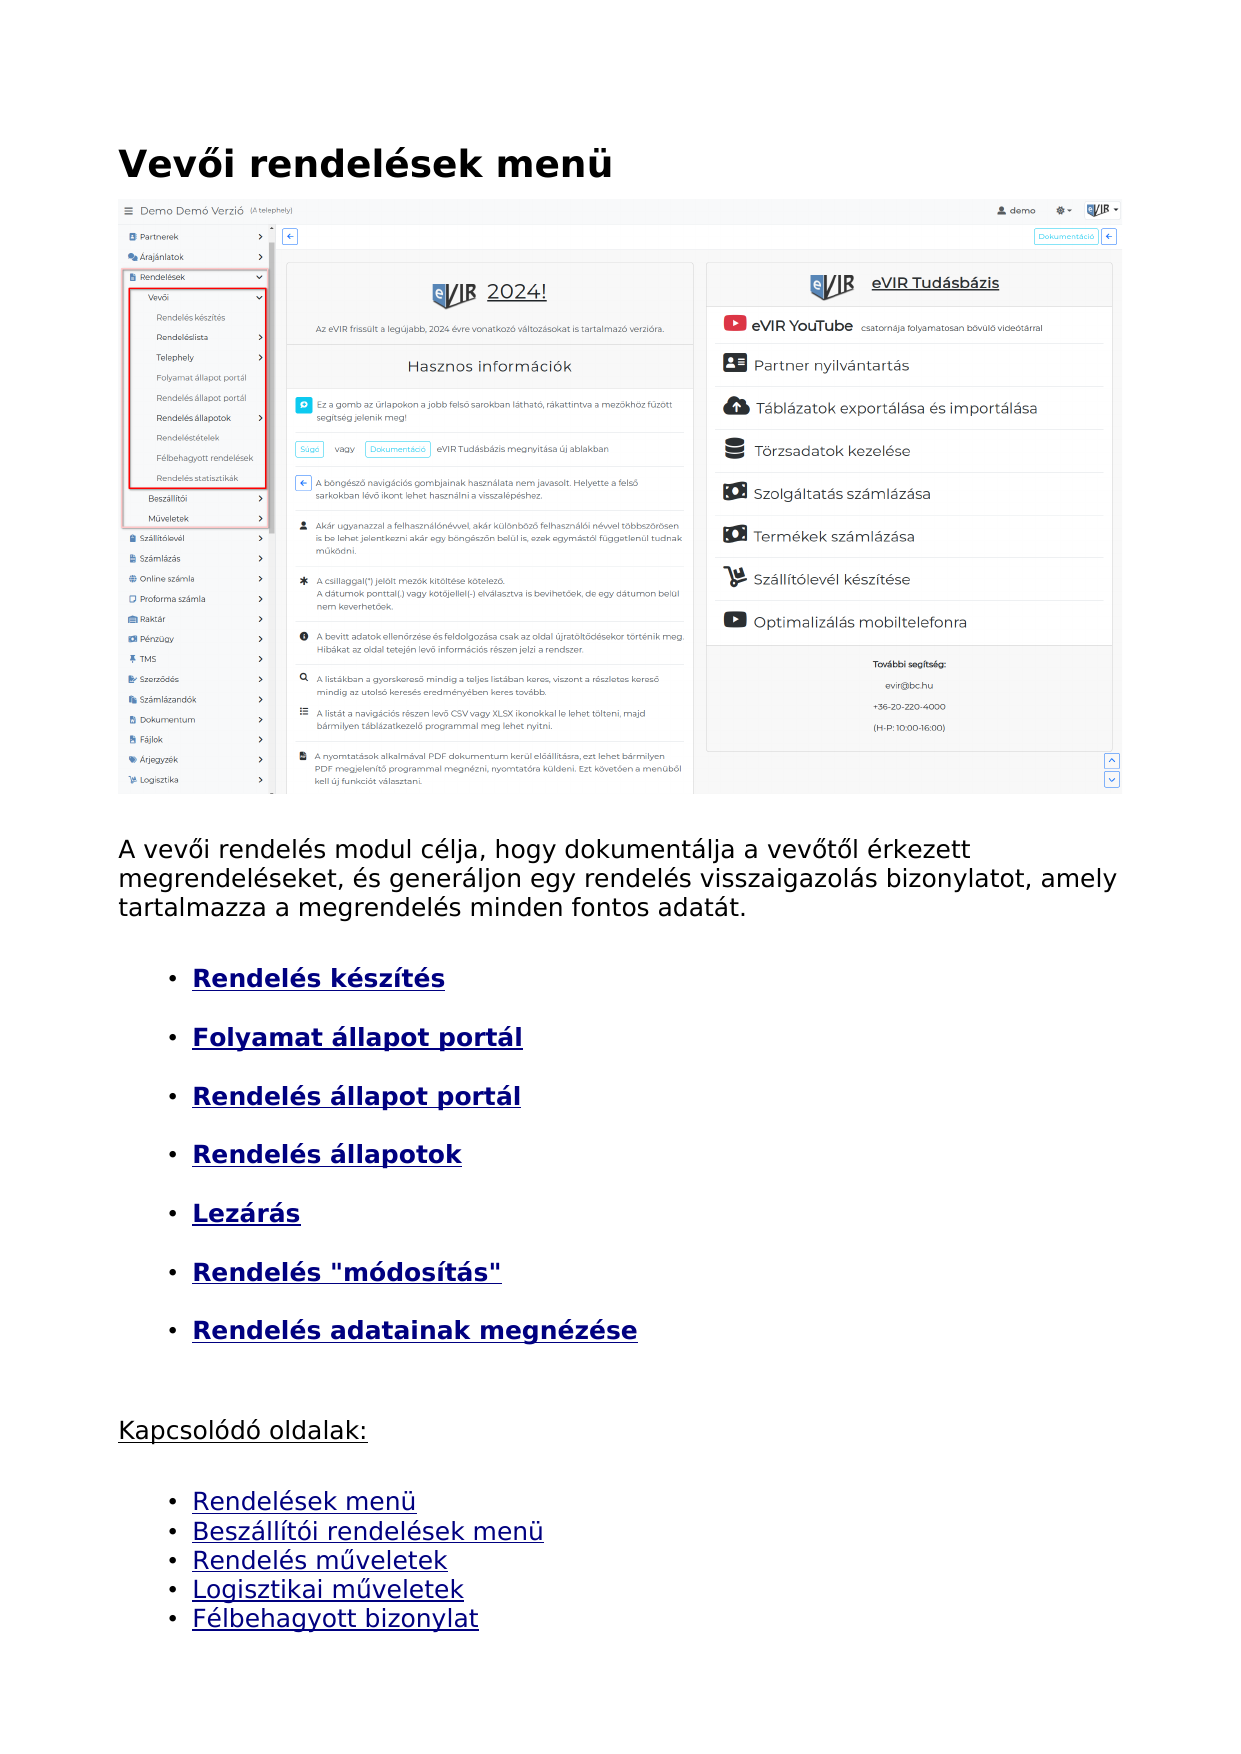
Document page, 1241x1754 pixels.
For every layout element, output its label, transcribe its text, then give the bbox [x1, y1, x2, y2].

list Rendelés műveletek [177, 1546, 1122, 1575]
list Rendelés "módosítás" [177, 1258, 1122, 1287]
list Rendelések menü [177, 1488, 1122, 1517]
list Rendelés állapotok [177, 1141, 1122, 1170]
picture [118, 199, 1123, 794]
list Folyamat állapot portál [177, 1023, 1122, 1052]
list Lezárás [177, 1199, 1122, 1228]
list Rendelés állapot portál [177, 1082, 1122, 1111]
text Kapcsolódó oldalak: [118, 1416, 1122, 1446]
text A vevői rendelés modul célja, hogy dokumentálja a vevőtől érkezett megrendeléseket, és generáljon egy rendelés visszaigazolás bizonylatot, amely tartalmazza a megrendelés minden fontos adatát. [118, 835, 1122, 923]
list Rendelés készítés [177, 964, 1122, 994]
list Beszállítói rendelések menü [177, 1517, 1122, 1546]
subtitle Vevői rendelések menü [118, 143, 1122, 187]
list Rendelés adatainak megnézése [177, 1316, 1122, 1346]
list Félbehagyott bizonylat [177, 1604, 1122, 1633]
list Logisztikai műveletek [177, 1575, 1122, 1604]
